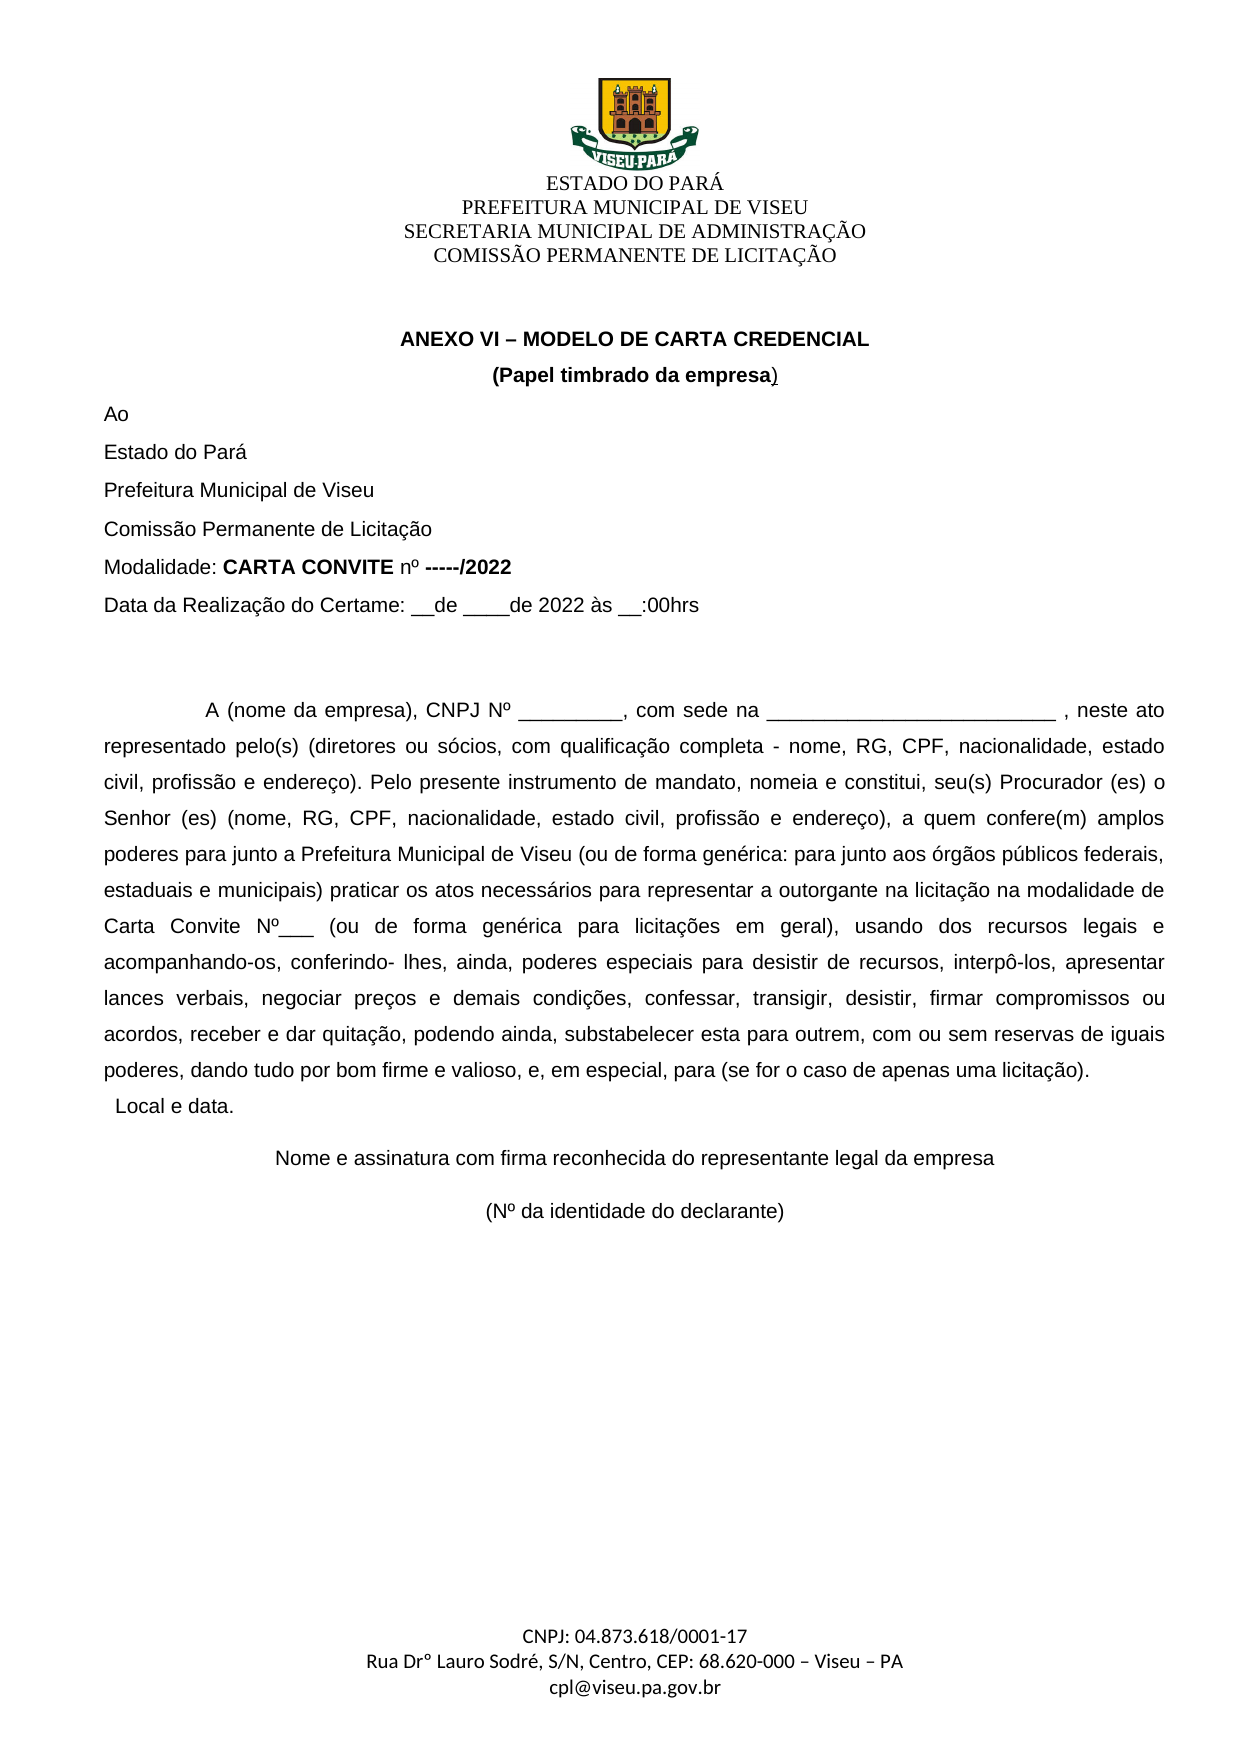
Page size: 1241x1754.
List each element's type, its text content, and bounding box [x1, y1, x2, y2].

subtitle (Papel timbrado da empresa) [103, 363, 1166, 387]
text Estado do Pará [103, 440, 1166, 464]
text Data da Realização do Certame: __de ____de 2022 às __:00hrs [103, 593, 1166, 617]
text Comissão Permanente de Licitação [103, 516, 1166, 540]
text ANEXO VI – MODELO DE CARTA CREDENCIAL [103, 327, 1166, 351]
text Nome e assinatura com firma reconhecida do representante legal da empresa [103, 1146, 1166, 1170]
picture [570, 78, 700, 171]
text Prefeitura Municipal de Viseu [103, 478, 1166, 502]
text A (nome da empresa), CNPJ Nº _________, com sede na _________________________ , neste ato representado pelo(s) (diretores ou sócios, com qualificação completa - nome, RG, CPF, nacionalidade, estado civil, profissão e endereço). Pelo presente instrumento de mandato, nomeia e constitui, seu(s) Procurador (es) o Senhor (es) (nome, RG, CPF, nacionalidade, estado civil, profissão e endereço), a quem confere(m) amplos poderes para junto a Prefeitura Municipal de Viseu (ou de forma genérica: para junto aos órgãos públicos federais, estaduais e municipais) praticar os atos necessários para representar a outorgante na licitação na modalidade de Carta Convite Nº___ (ou de forma genérica para licitações em geral), usando dos recursos legais e acompanhando-os, conferindo- lhes, ainda, poderes especiais para desistir de recursos, interpô-los, apresentar lances verbais, negociar preços e demais condições, confessar, transigir, desistir, firmar compromissos ou acordos, receber e dar quitação, podendo ainda, substabelecer esta para outrem, com ou sem reservas de iguais poderes, dando tudo por bom firme e valioso, e, em especial, para (se for o caso de apenas uma licitação). [103, 698, 1166, 1082]
text Local e data. [103, 1093, 1166, 1117]
text Ao [103, 401, 1166, 425]
text Modalidade: CARTA CONVITE nº -----/2022 [103, 555, 1166, 579]
text (Nº da identidade do declarante) [103, 1199, 1166, 1223]
